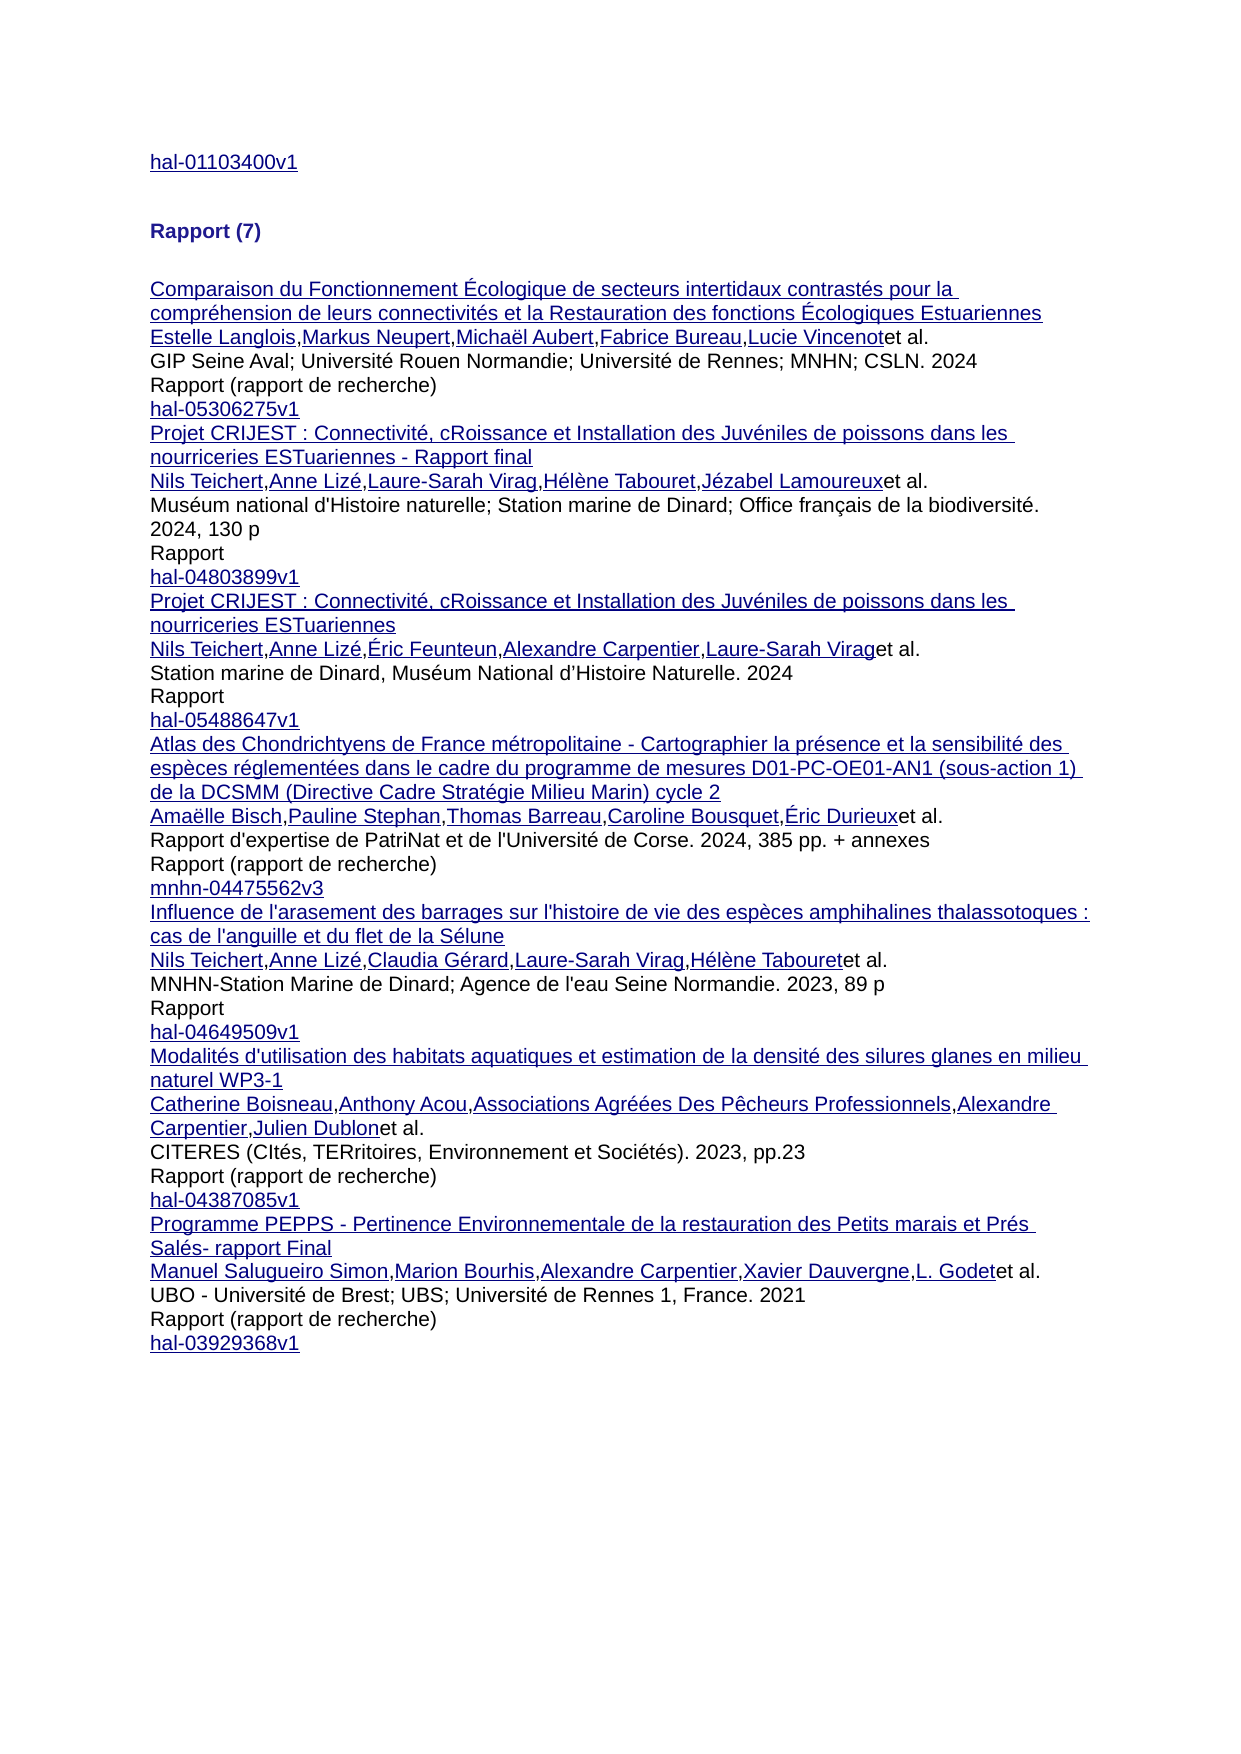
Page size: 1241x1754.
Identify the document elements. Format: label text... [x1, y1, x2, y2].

table_cell Modalités d'utilisation des habitats aquatiques et estimation de la densité des silures glanes en milieu naturel WP3-1 Catherine Boisneau,Anthony Acou,Associations Agréées Des Pêcheurs Professionnels,Alexandre Carpentier,Julien Dublonet al. CITERES (CItés, TERritoires, Environnement et Sociétés). 2023, pp.23 Rapport (rapport de recherche) hal-04387085v1 [150, 1044, 1090, 1211]
table_header Comparaison du Fonctionnement Écologique de secteurs intertidaux contrastés pour la compréhension de leurs connectivités et la Restauration des fonctions Écologiques Estuariennes Estelle Langlois,Markus Neupert,Michaël Aubert,Fabrice Bureau,Lucie Vincenotet al. GIP Seine Aval; Université Rouen Normandie; Université de Rennes; MNHN; CSLN. 2024 Rapport (rapport de recherche) hal-05306275v1 [150, 277, 1090, 421]
table_cell Projet CRIJEST : Connectivité, cRoissance et Installation des Juvéniles de poissons dans les nourriceries ESTuariennes - Rapport final Nils Teichert,Anne Lizé,Laure-Sarah Virag,Hélène Tabouret,Jézabel Lamoureuxet al. Muséum national d'Histoire naturelle; Station marine de Dinard; Office français de la biodiversité. 2024, 130 p Rapport hal-04803899v1 [150, 421, 1090, 588]
table_cell Atlas des Chondrichtyens de France métropolitaine - Cartographier la présence et la sensibilité des espèces réglementées dans le cadre du programme de mesures D01-PC-OE01-AN1 (sous-action 1) de la DCSMM (Directive Cadre Stratégie Milieu Marin) cycle 2 Amaëlle Bisch,Pauline Stephan,Thomas Barreau,Caroline Bousquet,Éric Durieuxet al. Rapport d'expertise de PatriNat et de l'Université de Corse. 2024, 385 pp. + annexes Rapport (rapport de recherche) mnhn-04475562v3 [150, 732, 1090, 900]
table_cell Programme PEPPS - Pertinence Environnementale de la restauration des Petits marais et Prés Salés- rapport Final Manuel Salugueiro Simon,Marion Bourhis,Alexandre Carpentier,Xavier Dauvergne,L. Godetet al. UBO - Université de Brest; UBS; Université de Rennes 1, France. 2021 Rapport (rapport de recherche) hal-03929368v1 [150, 1211, 1090, 1355]
table_cell Projet CRIJEST : Connectivité, cRoissance et Installation des Juvéniles de poissons dans les nourriceries ESTuariennes Nils Teichert,Anne Lizé,Éric Feunteun,Alexandre Carpentier,Laure-Sarah Viraget al. Station marine de Dinard, Muséum National d’Histoire Naturelle. 2024 Rapport hal-05488647v1 [150, 589, 1090, 732]
table_cell Influence de l'arasement des barrages sur l'histoire de vie des espèces amphihalines thalassotoques : [150, 900, 1090, 921]
table_cell cas de l'anguille et du flet de la Sélune Nils Teichert,Anne Lizé,Claudia Gérard,Laure-Sarah Virag,Hélène Tabouretet al. MNHN-Station Marine de Dinard; Agence de l'eau Seine Normandie. 2023, 89 p Rapport hal-04649509v1 [150, 922, 1090, 1044]
subtitle Rapport (7) [150, 219, 1090, 243]
table_cell hal-01103400v1 [150, 150, 1090, 174]
